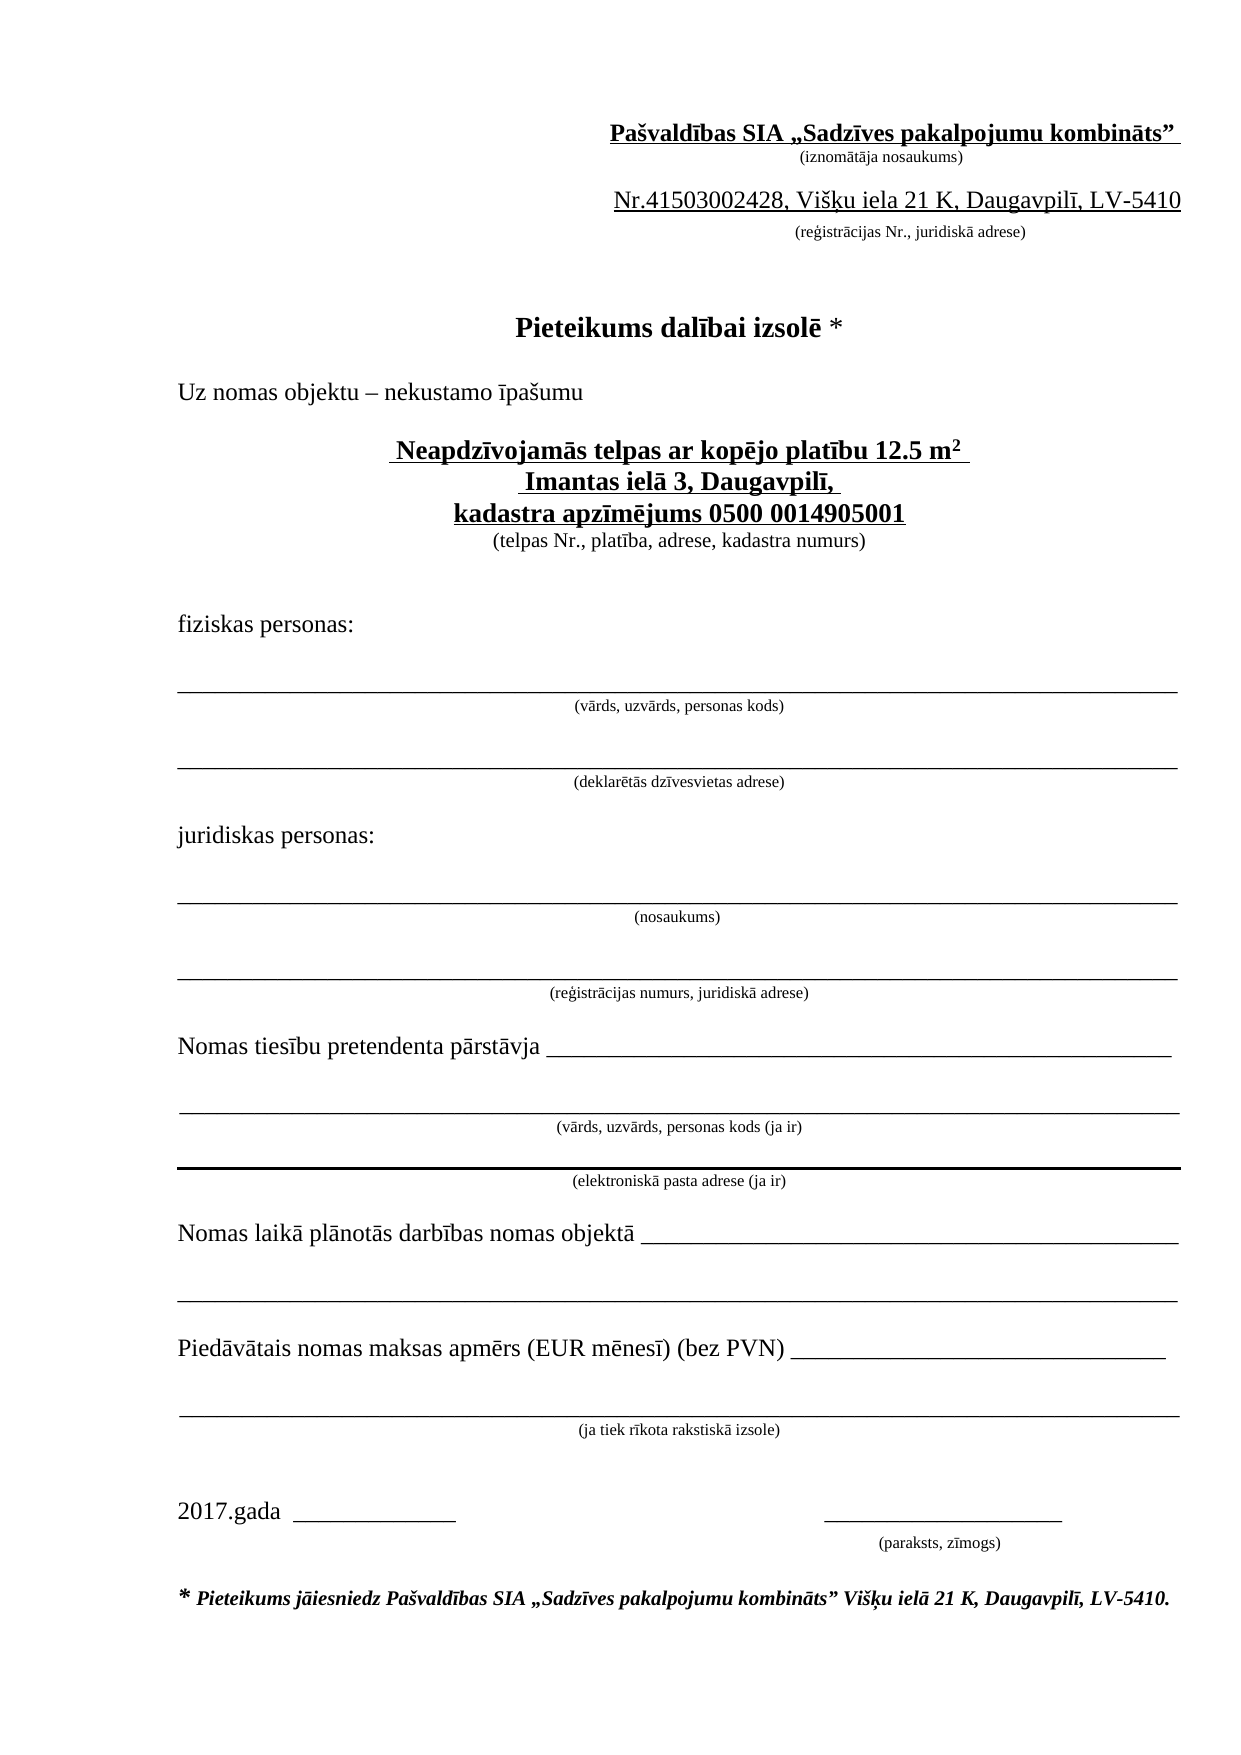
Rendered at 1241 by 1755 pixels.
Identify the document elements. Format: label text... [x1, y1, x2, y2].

text (elektroniskā pasta adrese (ja ir) [177, 1170, 1181, 1189]
text Pašvaldības SIA „Sadzīves pakalpojumu kombināts” [177, 118, 1181, 147]
text Piedāvātais nomas maksas apmērs (EUR mēnesī) (bez PVN) ______________________________ [177, 1333, 1181, 1362]
text 2017.gada _____________ ___________________ [177, 1496, 1181, 1525]
text ________________________________________________________________________________ [177, 954, 1181, 983]
text (reģistrācijas Nr., juridiskā adrese) [177, 214, 1181, 243]
text ________________________________________________________________________________ [177, 878, 1181, 906]
text * Pieteikums jāiesniedz Pašvaldības SIA „Sadzīves pakalpojumu kombināts” Višķu ielā 21 K, Daugavpilī, LV-5410. [177, 1582, 1181, 1611]
text (vārds, uzvārds, personas kods (ja ir) [177, 1117, 1181, 1136]
text Uz nomas objektu – nekustamo īpašumu [177, 377, 1181, 406]
text ________________________________________________________________________________ [177, 1276, 1181, 1304]
text (vārds, uzvārds, personas kods) [177, 696, 1181, 715]
subtitle Imantas ielā 3, Daugavpilī, [177, 466, 1181, 497]
text Nr.41503002428, Višķu iela 21 K, Daugavpilī, LV-5410 [177, 185, 1181, 214]
text ________________________________________________________________________________ [177, 1088, 1181, 1117]
subtitle Neapdzīvojamās telpas ar kopējo platību 12.5 m2 [177, 434, 1181, 466]
text (telpas Nr., platība, adrese, kadastra numurs) [177, 528, 1181, 552]
text (nosaukums) [177, 906, 1181, 926]
text Nomas laikā plānotās darbības nomas objektā ___________________________________________ [177, 1218, 1181, 1247]
text (ja tiek rīkota rakstiskā izsole) [177, 1419, 1181, 1439]
text (paraksts, zīmogs) [177, 1525, 1181, 1554]
text fiziskas personas: [177, 609, 1181, 638]
text Nomas tiesību pretendenta pārstāvja __________________________________________________ [177, 1031, 1181, 1060]
text juridiskas personas: [177, 820, 1181, 849]
text (deklarētās dzīvesvietas adrese) [177, 772, 1181, 791]
text Pieteikums dalībai izsolē * [177, 310, 1181, 343]
text ________________________________________________________________________________ [177, 667, 1181, 696]
text (reģistrācijas numurs, juridiskā adrese) [177, 983, 1181, 1002]
text ________________________________________________________________________________ [177, 1391, 1181, 1419]
subtitle kadastra apzīmējums 0500 0014905001 [177, 497, 1181, 528]
text (iznomātāja nosaukums) [177, 147, 1181, 166]
text ________________________________________________________________________________ [177, 743, 1181, 772]
